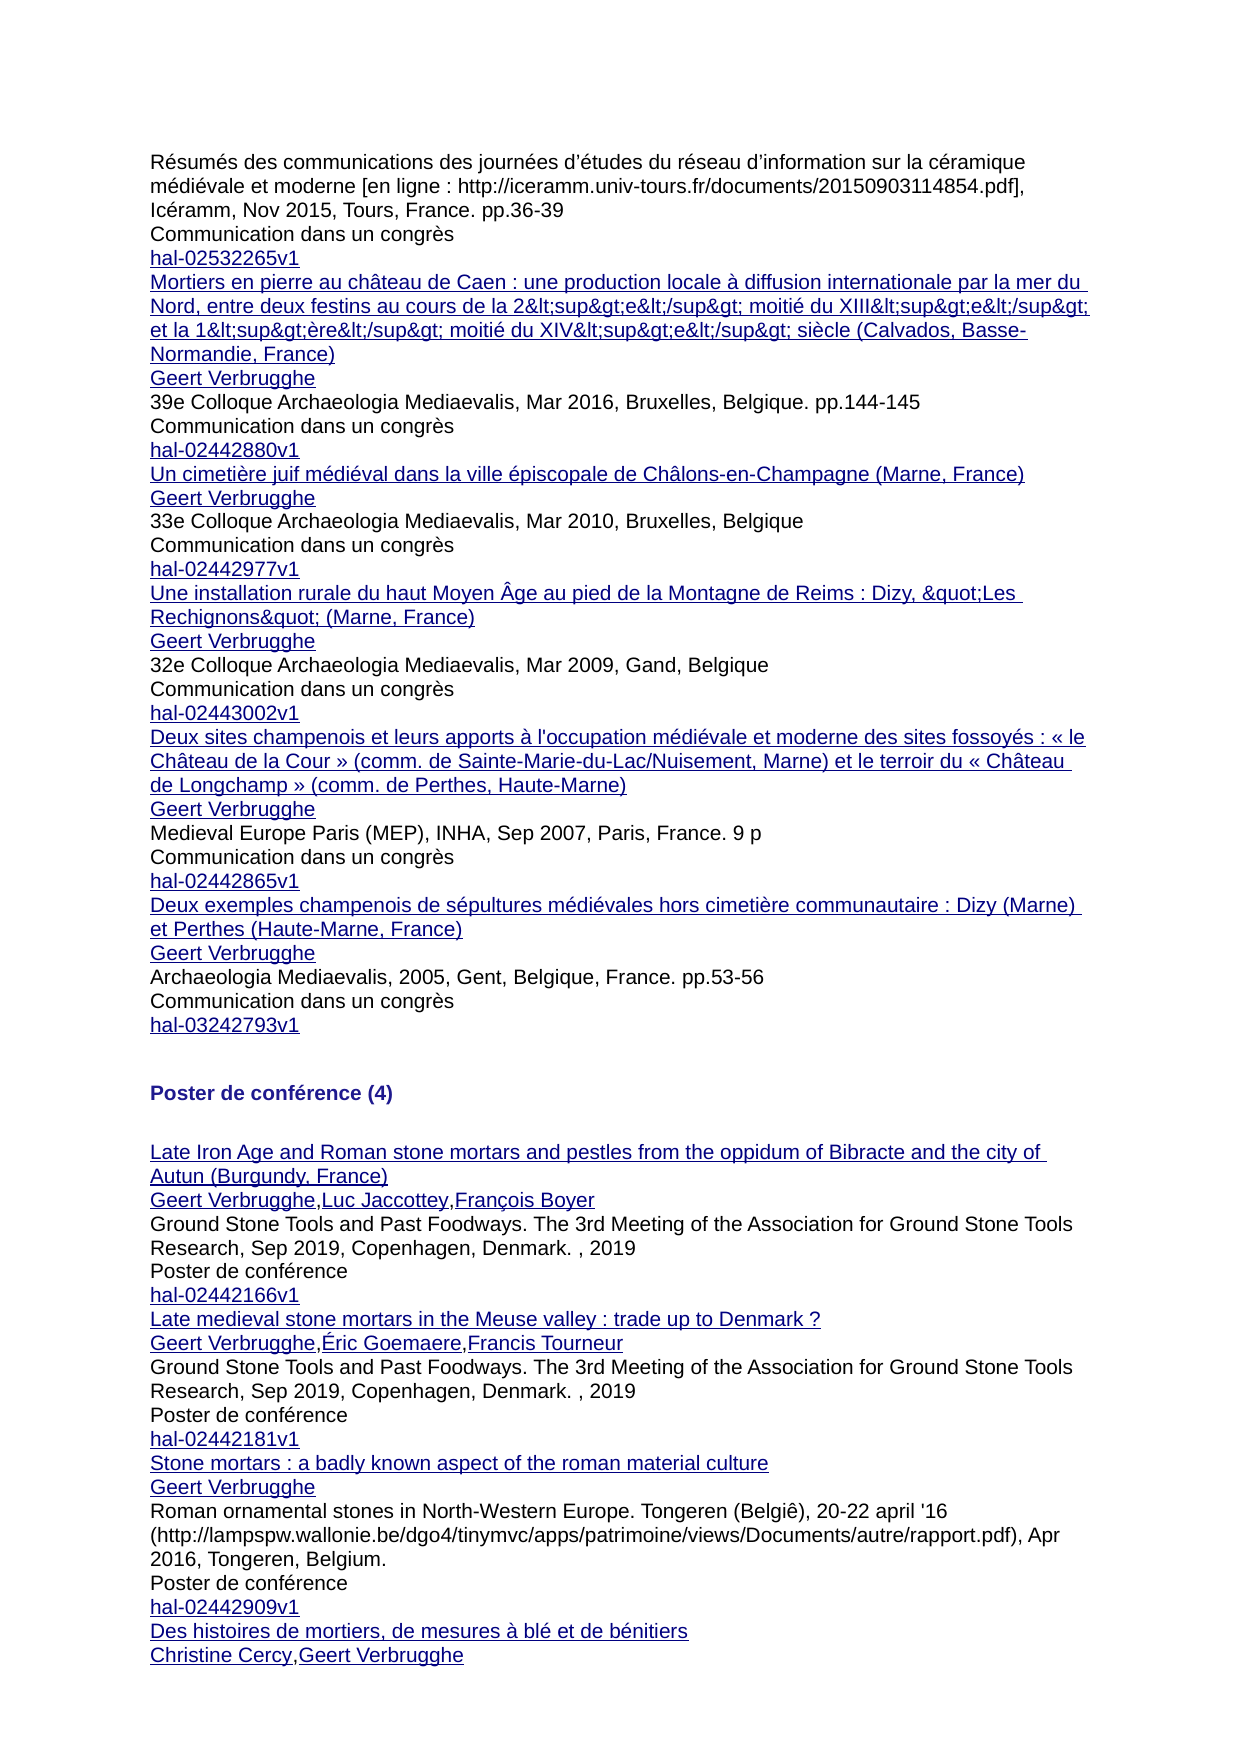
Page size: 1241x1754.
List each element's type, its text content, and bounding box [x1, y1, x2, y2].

table_cell Une installation rurale du haut Moyen Âge au pied de la Montagne de Reims : Dizy, &quot;Les Rechignons&quot; (Marne, France) Geert Verbrugghe 32e Colloque Archaeologia Mediaevalis, Mar 2009, Gand, Belgique Communication dans un congrès hal-02443002v1 [150, 581, 1090, 725]
table_cell Deux sites champenois et leurs apports à l'occupation médiévale et moderne des sites fossoyés : « le Château de la Cour » (comm. de Sainte-Marie-du-Lac/Nuisement, Marne) et le terroir du « Château de Longchamp » (comm. de Perthes, Haute-Marne) Geert Verbrugghe Medieval Europe Paris (MEP), INHA, Sep 2007, Paris, France. 9 p Communication dans un congrès hal-02442865v1 [150, 725, 1090, 893]
table_cell Des histoires de mortiers, de mesures à blé et de bénitiers Christine Cercy,Geert Verbrugghe [150, 1619, 1090, 1667]
table_cell Résumés des communications des journées d’études du réseau d’information sur la céramique médiévale et moderne [en ligne : http://iceramm.univ-tours.fr/documents/20150903114854.pdf], Icéramm, Nov 2015, Tours, France. pp.36-39 Communication dans un congrès hal-02532265v1 [150, 150, 1090, 270]
table_cell Stone mortars : a badly known aspect of the roman material culture Geert Verbrugghe Roman ornamental stones in North-Western Europe. Tongeren (Belgiê), 20-22 april '16 (http://lampspw.wallonie.be/dgo4/tinymvc/apps/patrimoine/views/Documents/autre/rapport.pdf), Apr 2016, Tongeren, Belgium. Poster de conférence hal-02442909v1 [150, 1451, 1090, 1619]
subtitle Poster de conférence (4) [150, 1081, 1090, 1105]
table_cell et la 1&lt;sup&gt;ère&lt;/sup&gt; moitié du XIV&lt;sup&gt;e&lt;/sup&gt; siècle (Calvados, Basse-Normandie, France) Geert Verbrugghe 39e Colloque Archaeologia Mediaevalis, Mar 2016, Bruxelles, Belgique. pp.144-145 Communication dans un congrès hal-02442880v1 [150, 316, 1090, 461]
table_cell Late medieval stone mortars in the Meuse valley : trade up to Denmark ? Geert Verbrugghe,Éric Goemaere,Francis Tourneur Ground Stone Tools and Past Foodways. The 3rd Meeting of the Association for Ground Stone Tools Research, Sep 2019, Copenhagen, Denmark. , 2019 Poster de conférence hal-02442181v1 [150, 1307, 1090, 1451]
table_cell Deux exemples champenois de sépultures médiévales hors cimetière communautaire : Dizy (Marne) et Perthes (Haute-Marne, France) Geert Verbrugghe Archaeologia Mediaevalis, 2005, Gent, Belgique, France. pp.53-56 Communication dans un congrès hal-03242793v1 [150, 893, 1090, 1036]
table_cell Mortiers en pierre au château de Caen : une production locale à diffusion internationale par la mer du Nord, entre deux festins au cours de la 2&lt;sup&gt;e&lt;/sup&gt; moitié du XIII&lt;sup&gt;e&lt;/sup&gt; [150, 270, 1090, 315]
table_header Late Iron Age and Roman stone mortars and pestles from the oppidum of Bibracte and the city of Autun (Burgundy, France) Geert Verbrugghe,Luc Jaccottey,François Boyer Ground Stone Tools and Past Foodways. The 3rd Meeting of the Association for Ground Stone Tools Research, Sep 2019, Copenhagen, Denmark. , 2019 Poster de conférence hal-02442166v1 [150, 1140, 1090, 1307]
table_cell Un cimetière juif médiéval dans la ville épiscopale de Châlons-en-Champagne (Marne, France) Geert Verbrugghe 33e Colloque Archaeologia Mediaevalis, Mar 2010, Bruxelles, Belgique Communication dans un congrès hal-02442977v1 [150, 461, 1090, 581]
